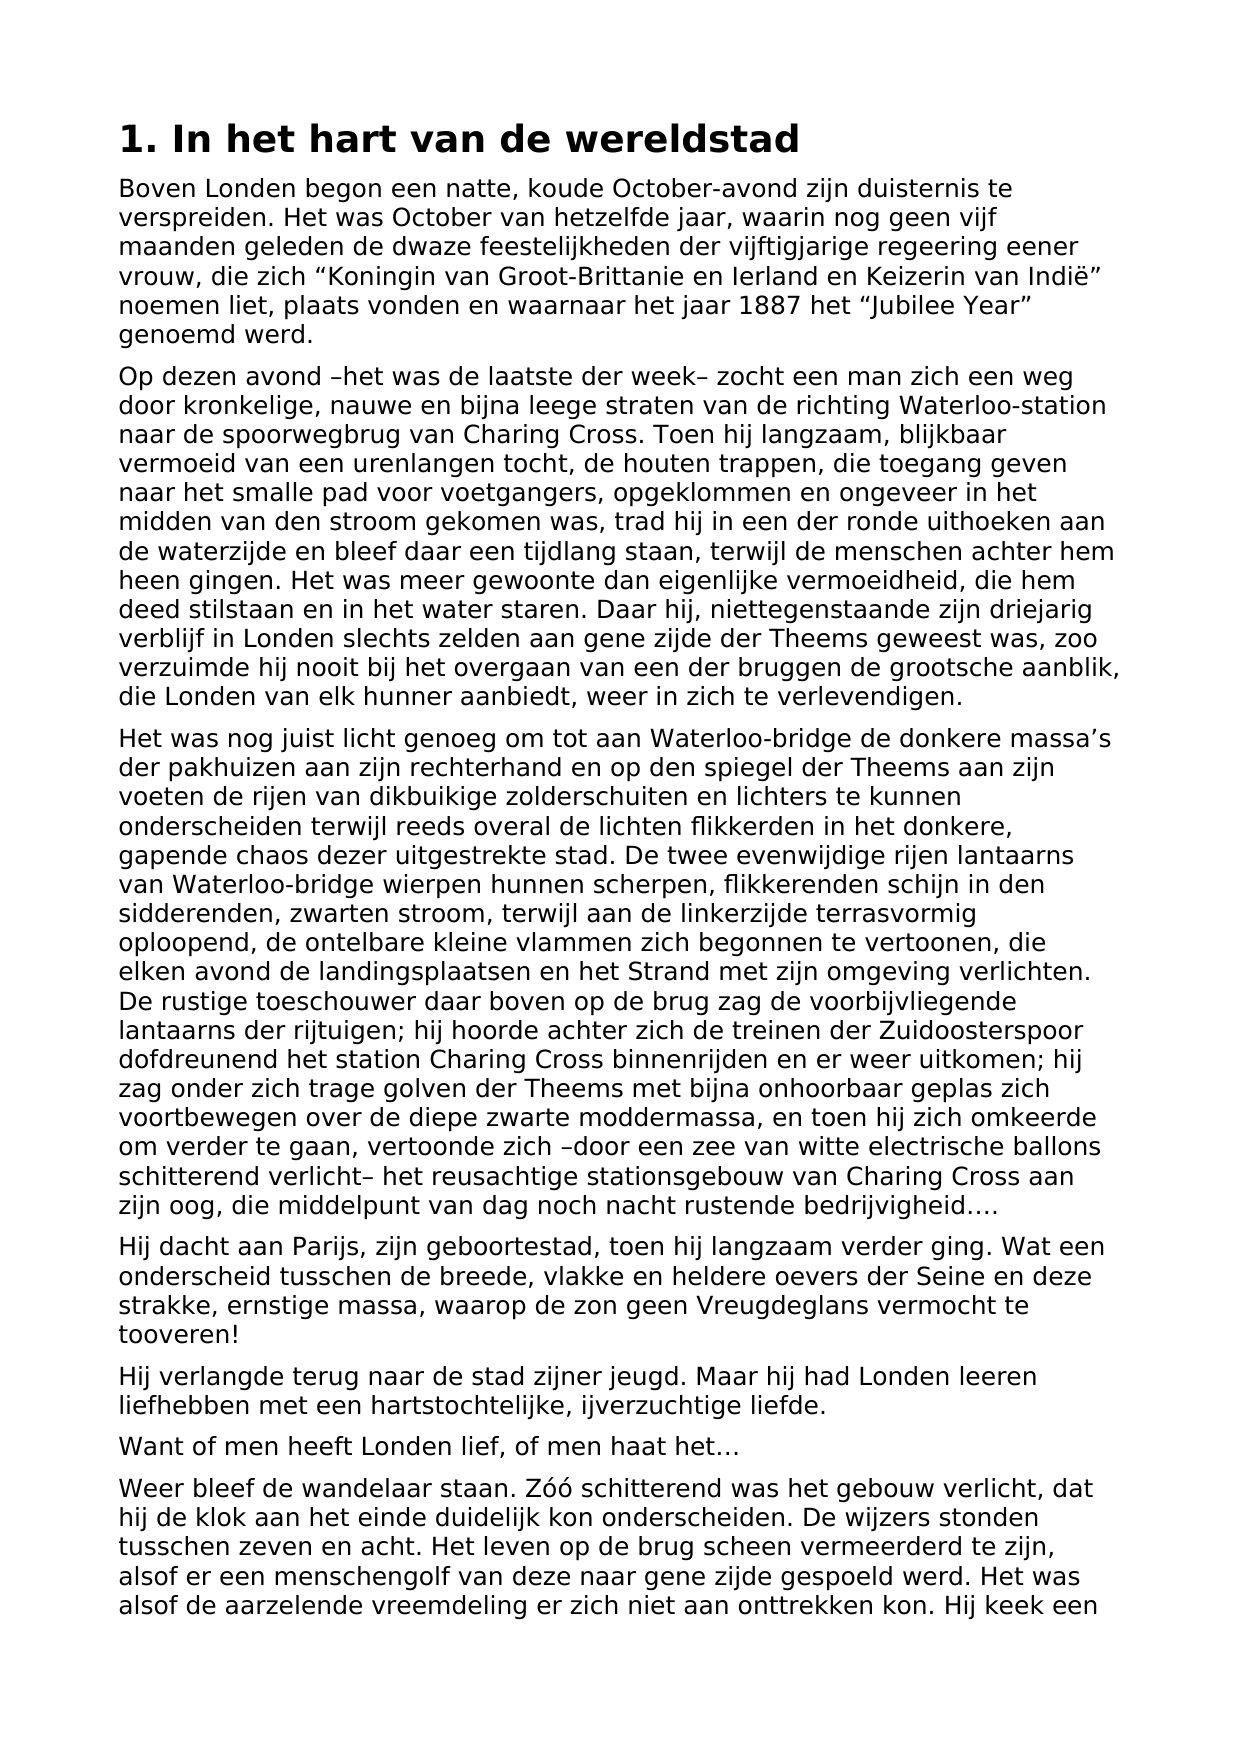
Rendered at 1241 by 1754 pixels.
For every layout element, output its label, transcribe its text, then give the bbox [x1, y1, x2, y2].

text Boven Londen begon een natte, koude October-avond zijn duisternis te verspreiden. Het was October van hetzelfde jaar, waarin nog geen vijf maanden geleden de dwaze feestelijkheden der vijftigjarige regeering eener vrouw, die zich “Koningin van Groot-Brittanie en Ierland en Keizerin van Indië” noemen liet, plaats vonden en waarnaar het jaar 1887 het “Jubilee Year” genoemd werd. [118, 174, 1122, 349]
text Weer bleef de wandelaar staan. Zóó schitterend was het gebouw verlicht, dat hij de klok aan het einde duidelijk kon onderscheiden. De wijzers stonden tusschen zeven en acht. Het leven op de brug scheen vermeerderd te zijn, alsof er een menschengolf van deze naar gene zijde gespoeld werd. Het was alsof de aarzelende vreemdeling er zich niet aan onttrekken kon. Hij keek een [118, 1474, 1122, 1620]
text Op dezen avond –het was de laatste der week– zocht een man zich een weg door kronkelige, nauwe en bijna leege straten van de richting Waterloo-station naar de spoorwegbrug van Charing Cross. Toen hij langzaam, blijkbaar vermoeid van een urenlangen tocht, de houten trappen, die toegang geven naar het smalle pad voor voetgangers, opgeklommen en ongeveer in het midden van den stroom gekomen was, trad hij in een der ronde uithoeken aan de waterzijde en bleef daar een tijdlang staan, terwijl de menschen achter hem heen gingen. Het was meer gewoonte dan eigenlijke vermoeidheid, die hem deed stilstaan en in het water staren. Daar hij, niettegenstaande zijn driejarig verblijf in Londen slechts zelden aan gene zijde der Theems geweest was, zoo verzuimde hij nooit bij het overgaan van een der bruggen de grootsche aanblik, die Londen van elk hunner aanbiedt, weer in zich te verlevendigen. [118, 362, 1122, 712]
text Het was nog juist licht genoeg om tot aan Waterloo-bridge de donkere massa’s der pakhuizen aan zijn rechterhand en op den spiegel der Theems aan zijn voeten de rijen van dikbuikige zolderschuiten en lichters te kunnen onderscheiden terwijl reeds overal de lichten flikkerden in het donkere, gapende chaos dezer uitgestrekte stad. De twee evenwijdige rijen lantaarns van Waterloo-bridge wierpen hunnen scherpen, flikkerenden schijn in den sidderenden, zwarten stroom, terwijl aan de linkerzijde terrasvormig oploopend, de ontelbare kleine vlammen zich begonnen te vertoonen, die elken avond de landingsplaatsen en het Strand met zijn omgeving verlichten. De rustige toeschouwer daar boven op de brug zag de voorbijvliegende lantaarns der rijtuigen; hij hoorde achter zich de treinen der Zuidoosterspoor dofdreunend het station Charing Cross binnenrijden en er weer uitkomen; hij zag onder zich trage golven der Theems met bijna onhoorbaar geplas zich voortbewegen over de diepe zwarte moddermassa, en toen hij zich omkeerde om verder te gaan, vertoonde zich –door een zee van witte electrische ballons schitterend verlicht– het reusachtige stationsgebouw van Charing Cross aan zijn oog, die middelpunt van dag noch nacht rustende bedrijvigheid…. [118, 724, 1122, 1220]
text Want of men heeft Londen lief, of men haat het… [118, 1433, 1122, 1462]
text Hij dacht aan Parijs, zijn geboortestad, toen hij langzaam verder ging. Wat een onderscheid tusschen de breede, vlakke en heldere oevers der Seine en deze strakke, ernstige massa, waarop de zon geen Vreugdeglans vermocht te tooveren! [118, 1233, 1122, 1349]
text Hij verlangde terug naar de stad zijner jeugd. Maar hij had Londen leeren liefhebben met een hartstochtelijke, ijverzuchtige liefde. [118, 1362, 1122, 1420]
subtitle 1. In het hart van de wereldstad [118, 118, 1122, 162]
